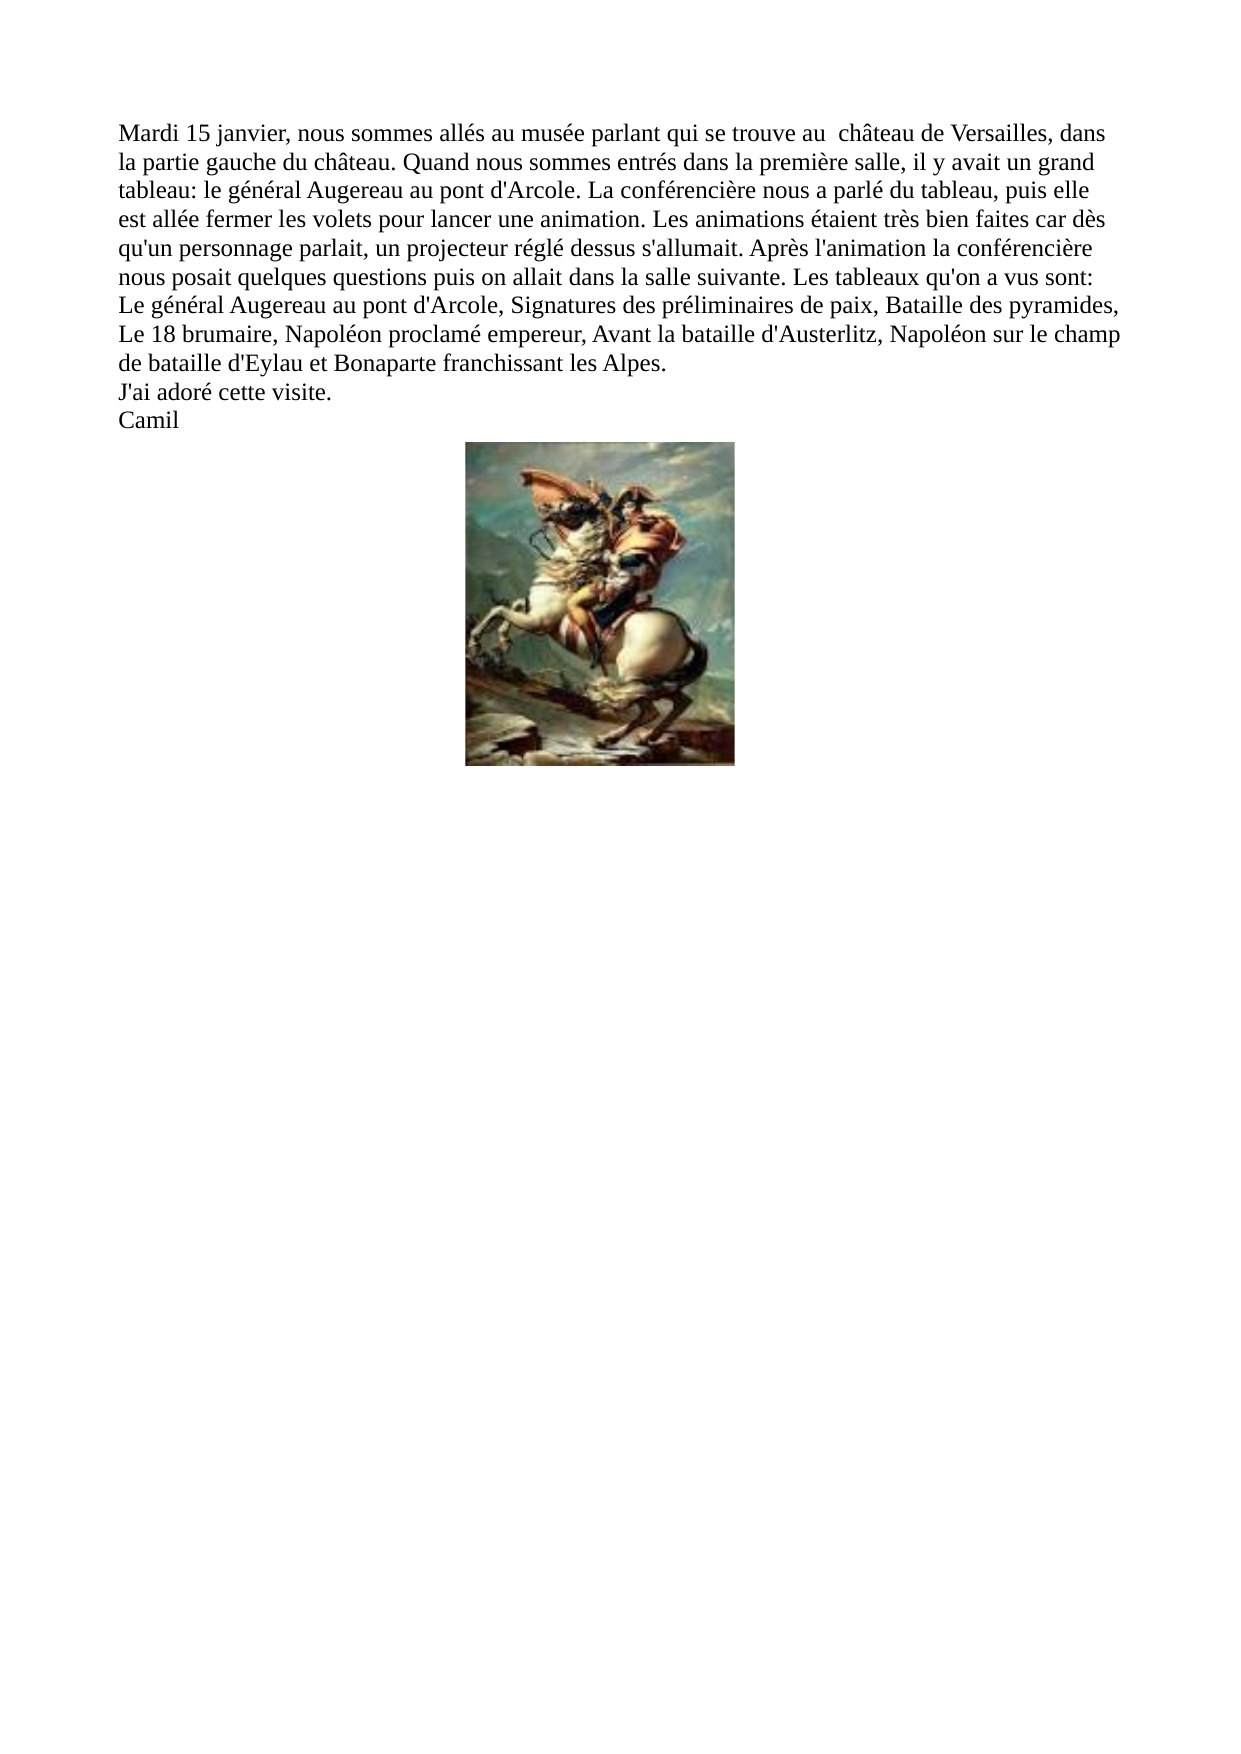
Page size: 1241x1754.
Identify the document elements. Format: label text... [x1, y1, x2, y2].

text Mardi 15 janvier, nous sommes allés au musée parlant qui se trouve au château de Versailles, dans la partie gauche du château. Quand nous sommes entrés dans la première salle, il y avait un grand tableau: le général Augereau au pont d'Arcole. La conférencière nous a parlé du tableau, puis elle est allée fermer les volets pour lancer une animation. Les animations étaient très bien faites car dès qu'un personnage parlait, un projecteur réglé dessus s'allumait. Après l'animation la conférencière nous posait quelques questions puis on allait dans la salle suivante. Les tableaux qu'on a vus sont: Le général Augereau au pont d'Arcole, Signatures des préliminaires de paix, Bataille des pyramides, Le 18 brumaire, Napoléon proclamé empereur, Avant la bataille d'Austerlitz, Napoléon sur le champ de bataille d'Eylau et Bonaparte franchissant les Alpes. [118, 118, 1122, 377]
text Camil [118, 406, 1122, 434]
text J'ai adoré cette visite. [118, 377, 1122, 406]
